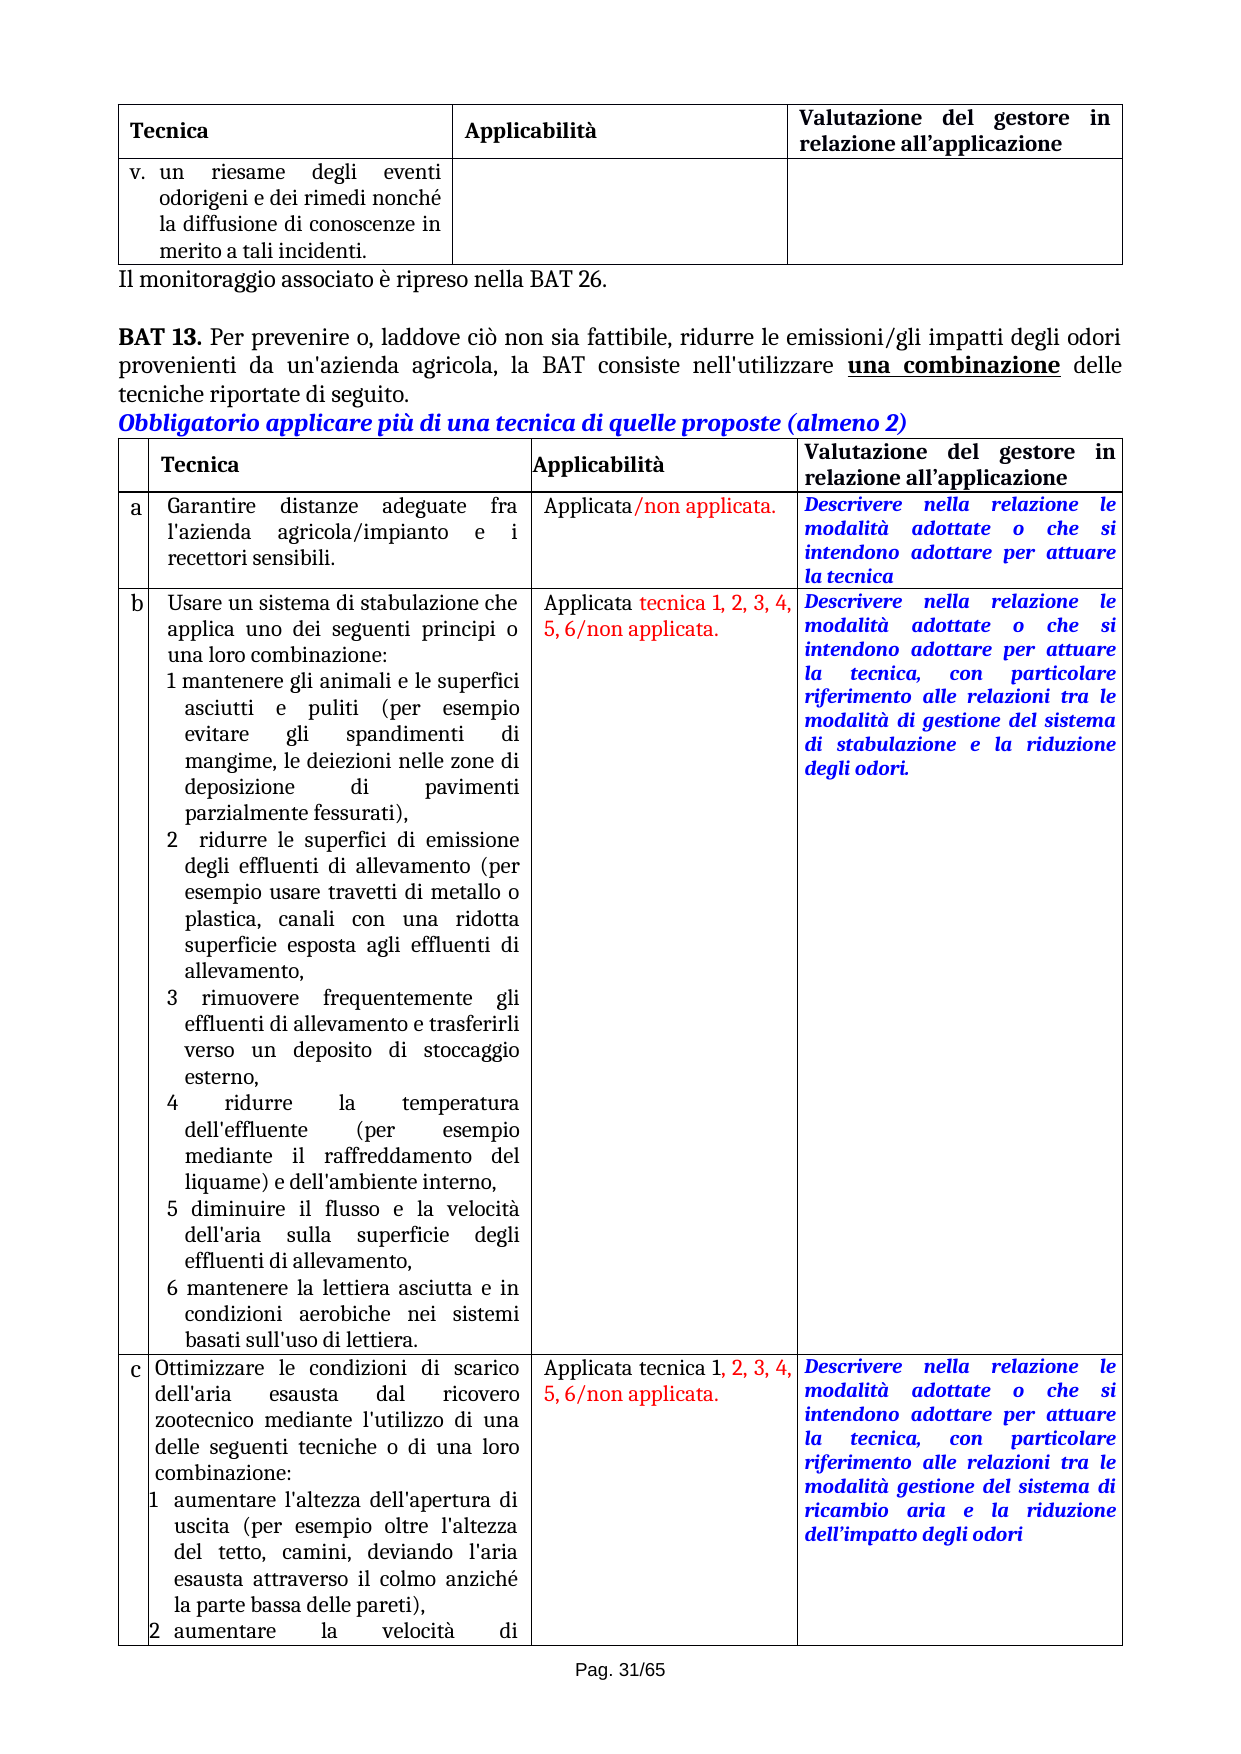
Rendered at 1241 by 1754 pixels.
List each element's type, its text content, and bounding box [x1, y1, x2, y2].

text Obbligatorio applicare più di una tecnica di quelle proposte (almeno 2) [118, 409, 1122, 438]
table_cell a [119, 493, 148, 588]
table_header Valutazione del gestore in relazione all’applicazione [788, 105, 1122, 157]
table_cell Applicata/non applicata. [532, 493, 797, 588]
table_cell c [119, 1355, 148, 1644]
table_cell Applicata tecnica 1, 2, 3, 4, 5, 6/non applicata. [532, 589, 797, 1353]
table_header Applicabilità [532, 439, 797, 491]
table_header 2 [149, 1618, 174, 1644]
table_cell [453, 159, 787, 264]
table_cell Usare un sistema di stabulazione che applica uno dei seguenti principi o una loro combinazione: 1 mantenere gli animali e le superfici asciutti e puliti (per esempio evitare gli spandimenti di mangime, le deiezioni nelle zone di deposizione di pavimenti parzialmente fessurati), 2 ridurre le superfici di emissione degli effluenti di allevamento (per esempio usare travetti di metallo o plastica, canali con una ridotta superficie esposta agli effluenti di allevamento, 3 rimuovere frequentemente gli effluenti di allevamento e trasferirli verso un deposito di stoccaggio esterno, 4 ridurre la temperatura dell'effluente (per esempio mediante il raffreddamento del liquame) e dell'ambiente interno, 5 diminuire il flusso e la velocità dell'aria sulla superficie degli effluenti di allevamento, 6 mantenere la lettiera asciutta e in condizioni aerobiche nei sistemi basati sull'uso di lettiera. [149, 589, 531, 1353]
table_header aumentare l'altezza dell'apertura di uscita (per esempio oltre l'altezza del tetto, camini, deviando l'aria esausta attraverso il colmo anziché la parte bassa delle pareti), [174, 1486, 531, 1618]
table_cell Descrivere nella relazione le modalità adottate o che si intendono adottare per attuare la tecnica, con particolare riferimento alle relazioni tra le modalità gestione del sistema di ricambio aria e la riduzione dell’impatto degli odori [798, 1355, 1122, 1644]
table_cell [441, 159, 452, 264]
table_cell Applicata tecnica 1, 2, 3, 4, 5, 6/non applicata. [532, 1355, 797, 1644]
text BAT 13. Per prevenire o, laddove ciò non sia fattibile, ridurre le emissioni/gli impatti degli odori provenienti da un'azienda agricola, la BAT consiste nell'utilizzare una combinazione delle tecniche riportate di seguito. [118, 323, 1122, 409]
text Il monitoraggio associato è ripreso nella BAT 26. [118, 265, 1122, 294]
table_header Tecnica [149, 439, 531, 491]
table_cell [788, 159, 1122, 264]
table_header [119, 439, 148, 491]
table_cell Garantire distanze adeguate fra l'azienda agricola/impianto e i recettori sensibili. [149, 493, 531, 588]
table_cell Descrivere nella relazione le modalità adottate o che si intendono adottare per attuare la tecnica, con particolare riferimento alle relazioni tra le modalità di gestione del sistema di stabulazione e la riduzione degli odori. [798, 589, 1122, 1353]
table_cell Descrivere nella relazione le modalità adottate o che si intendono adottare per attuare la tecnica [798, 493, 1122, 588]
table_header 1 [149, 1486, 174, 1618]
table_header un riesame degli eventi odorigeni e dei rimedi nonché la diffusione di conoscenze in merito a tali incidenti. [159, 159, 441, 264]
table_cell [119, 159, 130, 264]
table_cell Ottimizzare le condizioni di scarico dell'aria esausta dal ricovero zootecnico mediante l'utilizzo di una delle seguenti tecniche o di una loro combinazione: [149, 1355, 531, 1486]
table_header aumentare la velocità di [174, 1618, 531, 1644]
table_header Valutazione del gestore in relazione all’applicazione [798, 439, 1122, 491]
table_header Tecnica [119, 105, 452, 157]
table_header v. [130, 159, 159, 264]
table_header Applicabilità [453, 105, 787, 157]
table_cell b [119, 589, 148, 1353]
